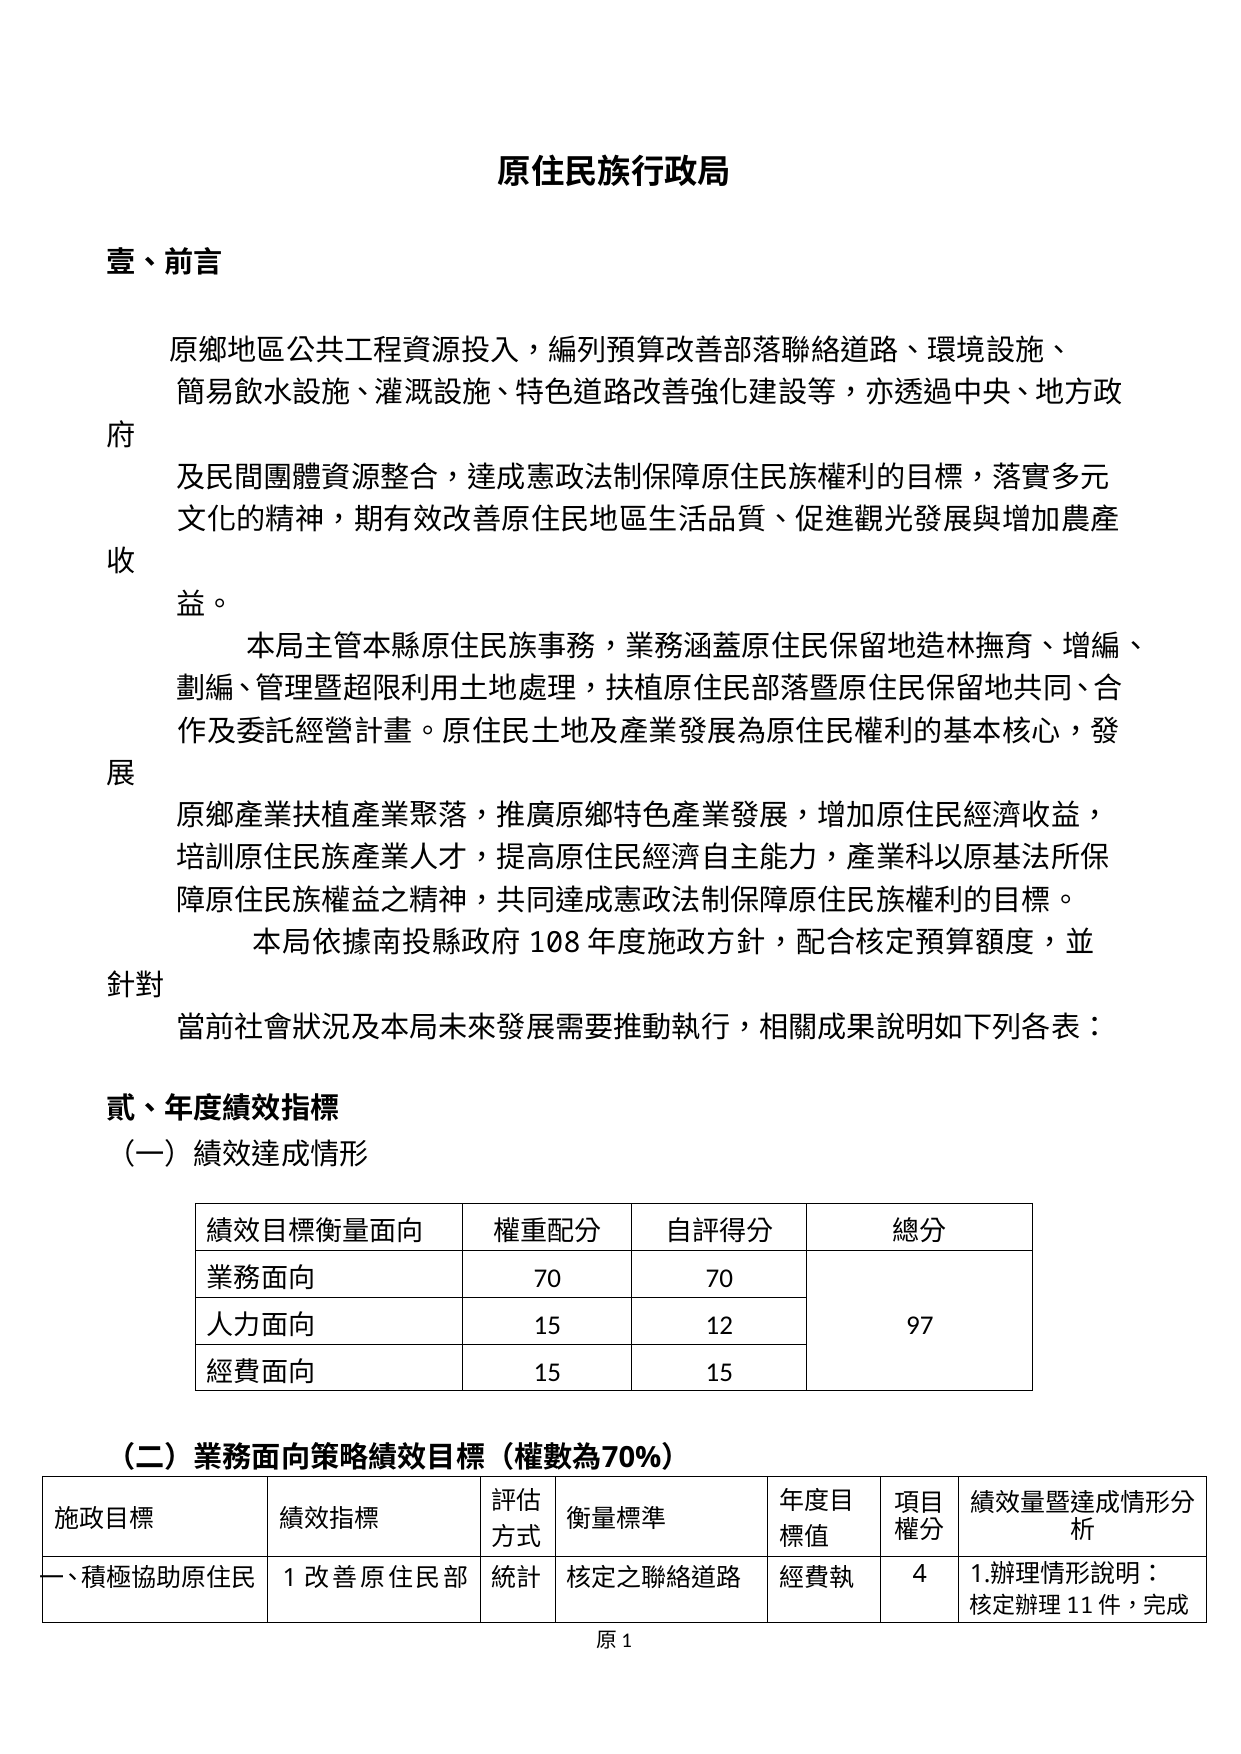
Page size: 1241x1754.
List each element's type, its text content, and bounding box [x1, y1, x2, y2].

table_cell 一、積極協助原住民族地區急需建設之主要道路及部落聯絡道路、環境設施、簡易飲水、灌溉設施、部落風貌改善、原住民地區特色道路改善、前瞻基礎建設計畫（建設科）30% [43, 1557, 267, 1622]
table_cell 1改善原住民部 [268, 1557, 480, 1622]
text （一）績效達成情形 [106, 1128, 1122, 1173]
text （二）業務面向策略績效目標（權數為70%） [106, 1433, 1122, 1476]
text 原住民族行政局 [106, 145, 1122, 193]
text 壹、前言 [106, 239, 1122, 281]
table_header 年度目標值 [768, 1477, 880, 1556]
table_cell 70 [632, 1251, 806, 1297]
text 簡易飲水設施、灌溉設施、特色道路改善強化建設等，亦透過中央、地方政府 [106, 369, 1122, 453]
table_cell 97 [807, 1251, 1032, 1390]
table_cell 經費面向 [196, 1345, 462, 1390]
table_cell 人力面向 [196, 1298, 462, 1343]
table_header 項目權分 [881, 1477, 958, 1556]
table_cell 1.辦理情形說明： 核定辦理11件，完成 [959, 1557, 1206, 1622]
table_cell 經費執 [768, 1557, 880, 1622]
table_cell 15 [463, 1298, 631, 1343]
table_cell 15 [463, 1345, 631, 1390]
text 本局依據南投縣政府108年度施政方針，配合核定預算額度，並針對 [106, 919, 1095, 1003]
text 作及委託經營計畫。原住民土地及產業發展為原住民權利的基本核心，發展 [106, 707, 1122, 792]
table_cell 12 [632, 1298, 806, 1343]
table_cell 業務面向 [196, 1251, 462, 1297]
text 益。 [106, 580, 1122, 623]
text 本局主管本縣原住民族事務，業務涵蓋原住民保留地造林撫育、增編、 [106, 623, 1122, 665]
table_header 績效目標衡量面向 [196, 1204, 462, 1250]
table_header 自評得分 [632, 1204, 806, 1250]
table_header 總分 [807, 1204, 1032, 1250]
text 文化的精神，期有效改善原住民地區生活品質、促進觀光發展與增加農產收 [106, 496, 1122, 580]
text 及民間團體資源整合，達成憲政法制保障原住民族權利的目標，落實多元 [106, 453, 1122, 496]
table_cell 70 [463, 1251, 631, 1297]
text 原鄉產業扶植產業聚落，推廣原鄉特色產業發展，增加原住民經濟收益， [106, 792, 1122, 834]
table_header 權重配分 [463, 1204, 631, 1250]
table_header 衡量標準 [556, 1477, 767, 1556]
table_cell 15 [632, 1345, 806, 1390]
text 劃編、管理暨超限利用土地處理，扶植原住民部落暨原住民保留地共同、合 [106, 665, 1122, 707]
table_header 施政目標 [43, 1477, 267, 1556]
text 培訓原住民族產業人才，提高原住民經濟自主能力，產業科以原基法所保 [106, 834, 1122, 876]
subtitle 貳、年度績效指標 [106, 1080, 1122, 1128]
table_header 績效量暨達成情形分析 [959, 1477, 1206, 1556]
table_cell 核定之聯絡道路 [556, 1557, 767, 1622]
text 當前社會狀況及本局未來發展需要推動執行，相關成果說明如下列各表： [106, 1003, 1095, 1046]
table_header 績效指標 [268, 1477, 480, 1556]
table_cell 4 [881, 1557, 958, 1622]
table_header 評估方式 [481, 1477, 555, 1556]
table_cell 統計 [481, 1557, 555, 1622]
text 原鄉地區公共工程資源投入，編列預算改善部落聯絡道路、環境設施、 [106, 327, 1122, 369]
text 障原住民族權益之精神，共同達成憲政法制保障原住民族權利的目標。 [106, 876, 1122, 919]
